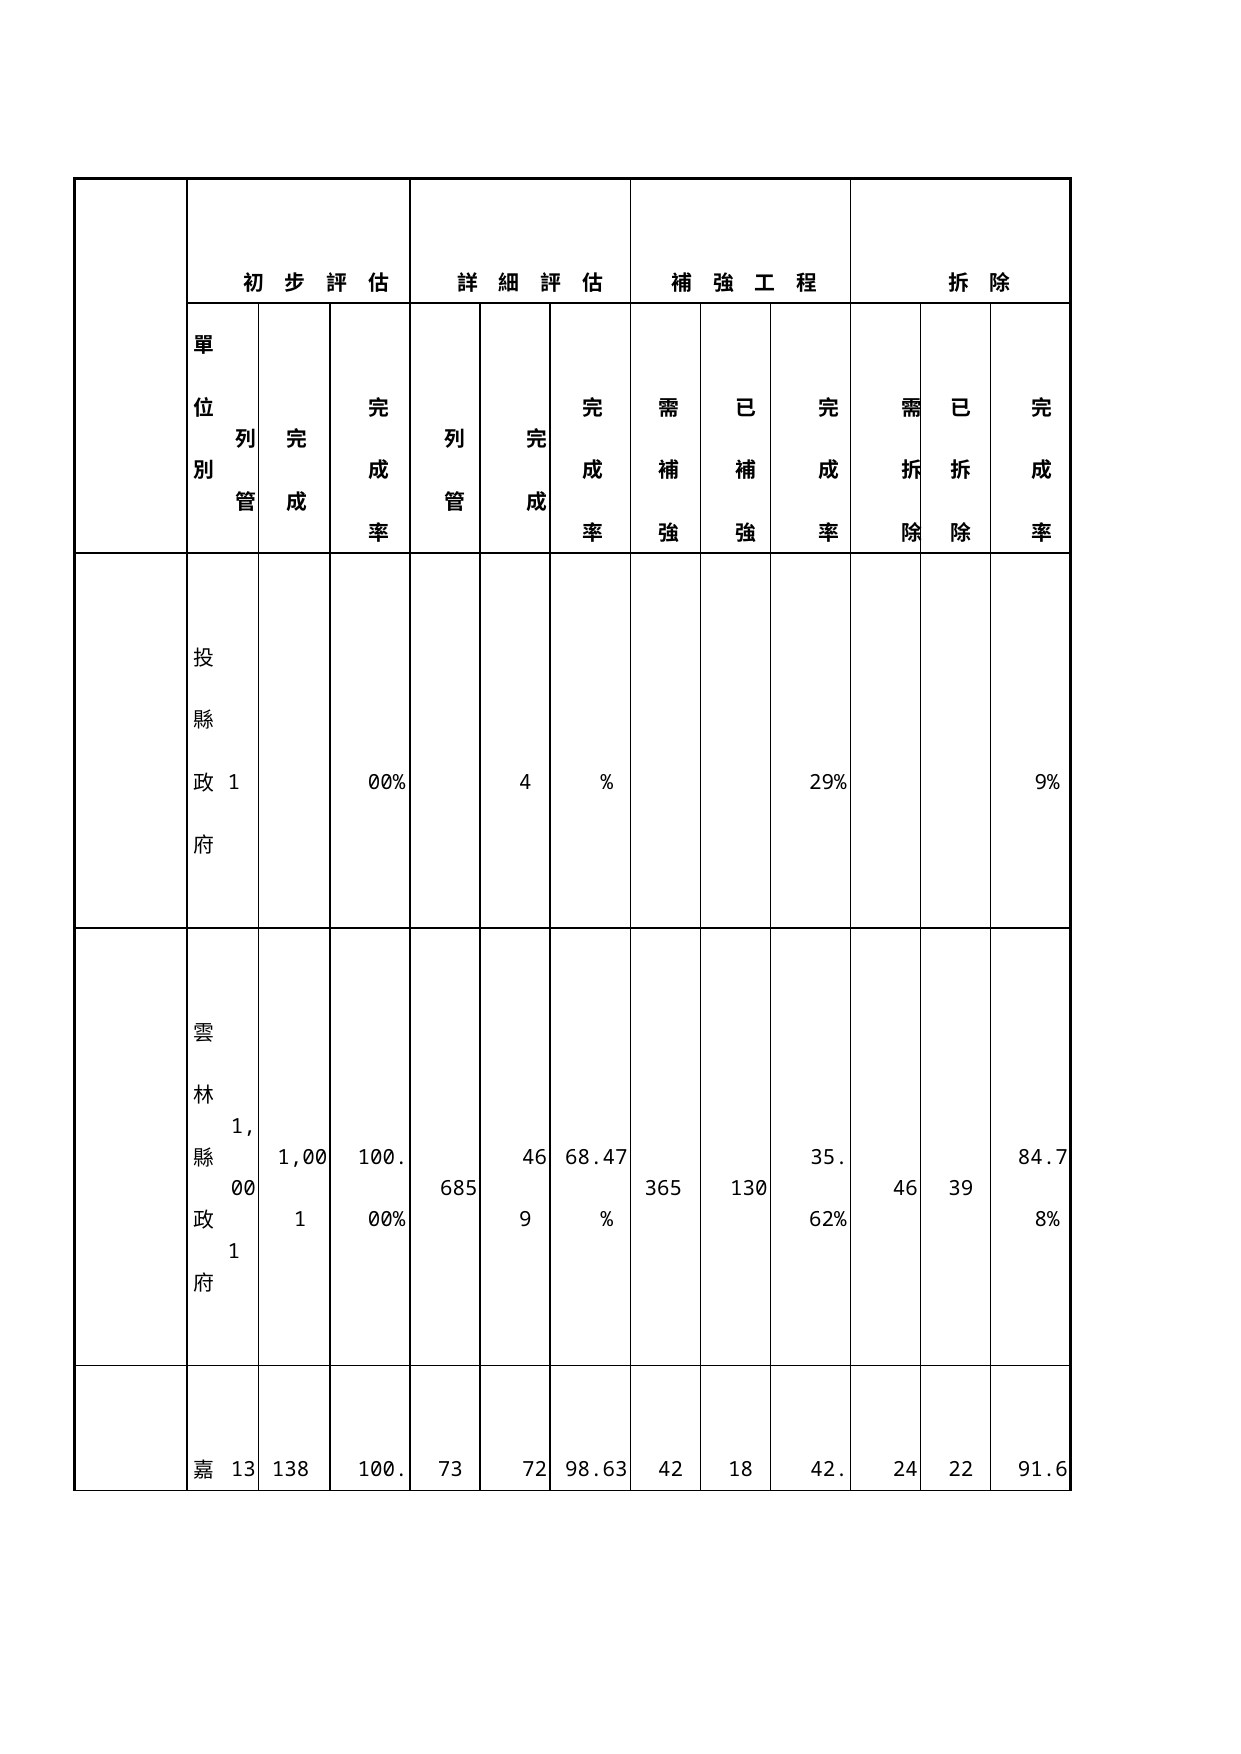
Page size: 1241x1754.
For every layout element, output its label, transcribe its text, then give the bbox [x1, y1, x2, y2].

table_cell 138 [259, 1366, 329, 1490]
table_cell [921, 554, 990, 927]
table_cell 72 [481, 1366, 549, 1490]
table_header 單位別 [76, 180, 186, 552]
table_cell 完成率 [331, 304, 409, 552]
table_cell 685 [411, 929, 479, 1365]
table_header 詳細評估 [411, 180, 630, 302]
table_cell 1,001 [188, 929, 258, 1365]
table_cell 列管 [411, 304, 479, 552]
table_cell 18 [701, 1366, 770, 1490]
table_cell [701, 554, 770, 927]
table_cell 42 [631, 1366, 700, 1490]
table_cell 68.47% [551, 929, 630, 1365]
table_cell 雲林縣政府 [76, 929, 186, 1365]
table_cell [851, 554, 920, 927]
table_cell 651 [188, 554, 258, 927]
table_header 拆除 [851, 180, 1069, 302]
table_cell 1,001 [259, 929, 329, 1365]
table_cell 469 [481, 929, 549, 1365]
table_cell 需拆除 [851, 304, 920, 552]
table_cell [411, 554, 479, 927]
table_cell 00% [331, 554, 409, 927]
table_cell 73 [411, 1366, 479, 1490]
table_cell 需補強 [631, 304, 700, 552]
table_cell 已拆除 [921, 304, 990, 552]
table_cell 完成率 [991, 304, 1069, 552]
table_cell 完成率 [771, 304, 850, 552]
table_cell 42. [771, 1366, 850, 1490]
table_header 初步評估 [188, 180, 409, 302]
table_cell 29% [771, 554, 850, 927]
table_cell [631, 554, 700, 927]
table_cell 39 [921, 929, 990, 1365]
table_cell 365 [631, 929, 700, 1365]
table_cell 嘉義市政府 [76, 1366, 186, 1490]
table_cell 98.63 [551, 1366, 630, 1490]
table_cell 已補強 [701, 304, 770, 552]
table_cell [259, 554, 329, 927]
table_cell 南投縣政府 [76, 554, 186, 927]
table_header 補強工程 [631, 180, 850, 302]
table_cell 24 [851, 1366, 920, 1490]
table_cell % [551, 554, 630, 927]
table_cell 100.00% [331, 929, 409, 1365]
table_cell 138 [188, 1366, 258, 1490]
table_cell 84.78% [991, 929, 1069, 1365]
table_cell 130 [701, 929, 770, 1365]
table_cell 35.62% [771, 929, 850, 1365]
table_cell 列管 [188, 304, 258, 552]
table_cell 9% [991, 554, 1069, 927]
table_cell 完成 [259, 304, 329, 552]
table_cell 4 [481, 554, 549, 927]
table_cell 完成 [481, 304, 549, 552]
table_cell 91.6 [991, 1366, 1069, 1490]
table_cell 46 [851, 929, 920, 1365]
table_cell 完成率 [551, 304, 630, 552]
table_cell 100. [331, 1366, 409, 1490]
table_cell 22 [921, 1366, 990, 1490]
